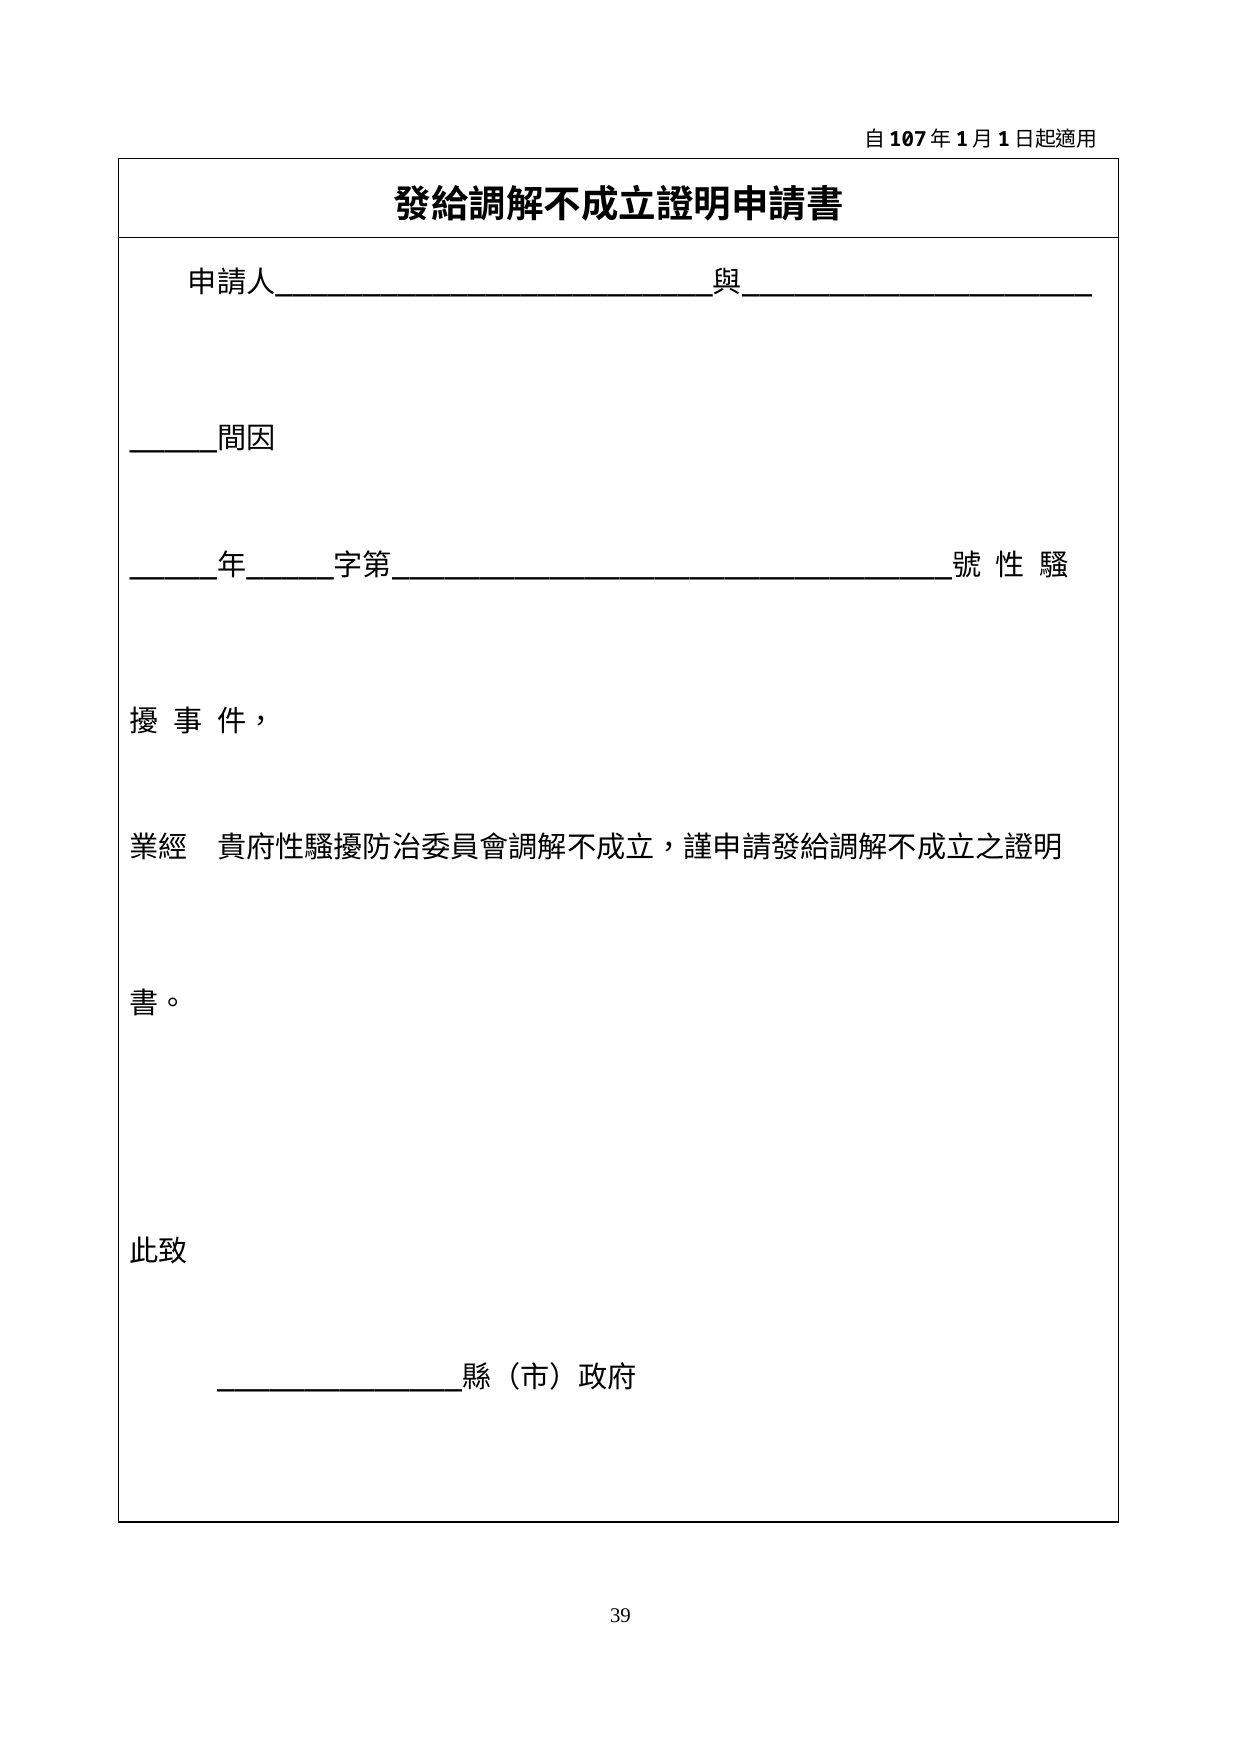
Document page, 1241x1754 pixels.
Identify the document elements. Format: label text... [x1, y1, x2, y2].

table_header 發給調解不成立證明申請書 [119, 159, 1118, 237]
text 自107年1月1日起適用 [118, 96, 1097, 158]
table_cell 申請人_________________________與_________________________間因 _____年_____字第________________________________號 性 騷 擾 事 件， 業經 貴府性騷擾防治委員會調解不成立，謹申請發給調解不成立之證明書。 此致 ______________縣（市）政府 [119, 238, 1118, 1521]
